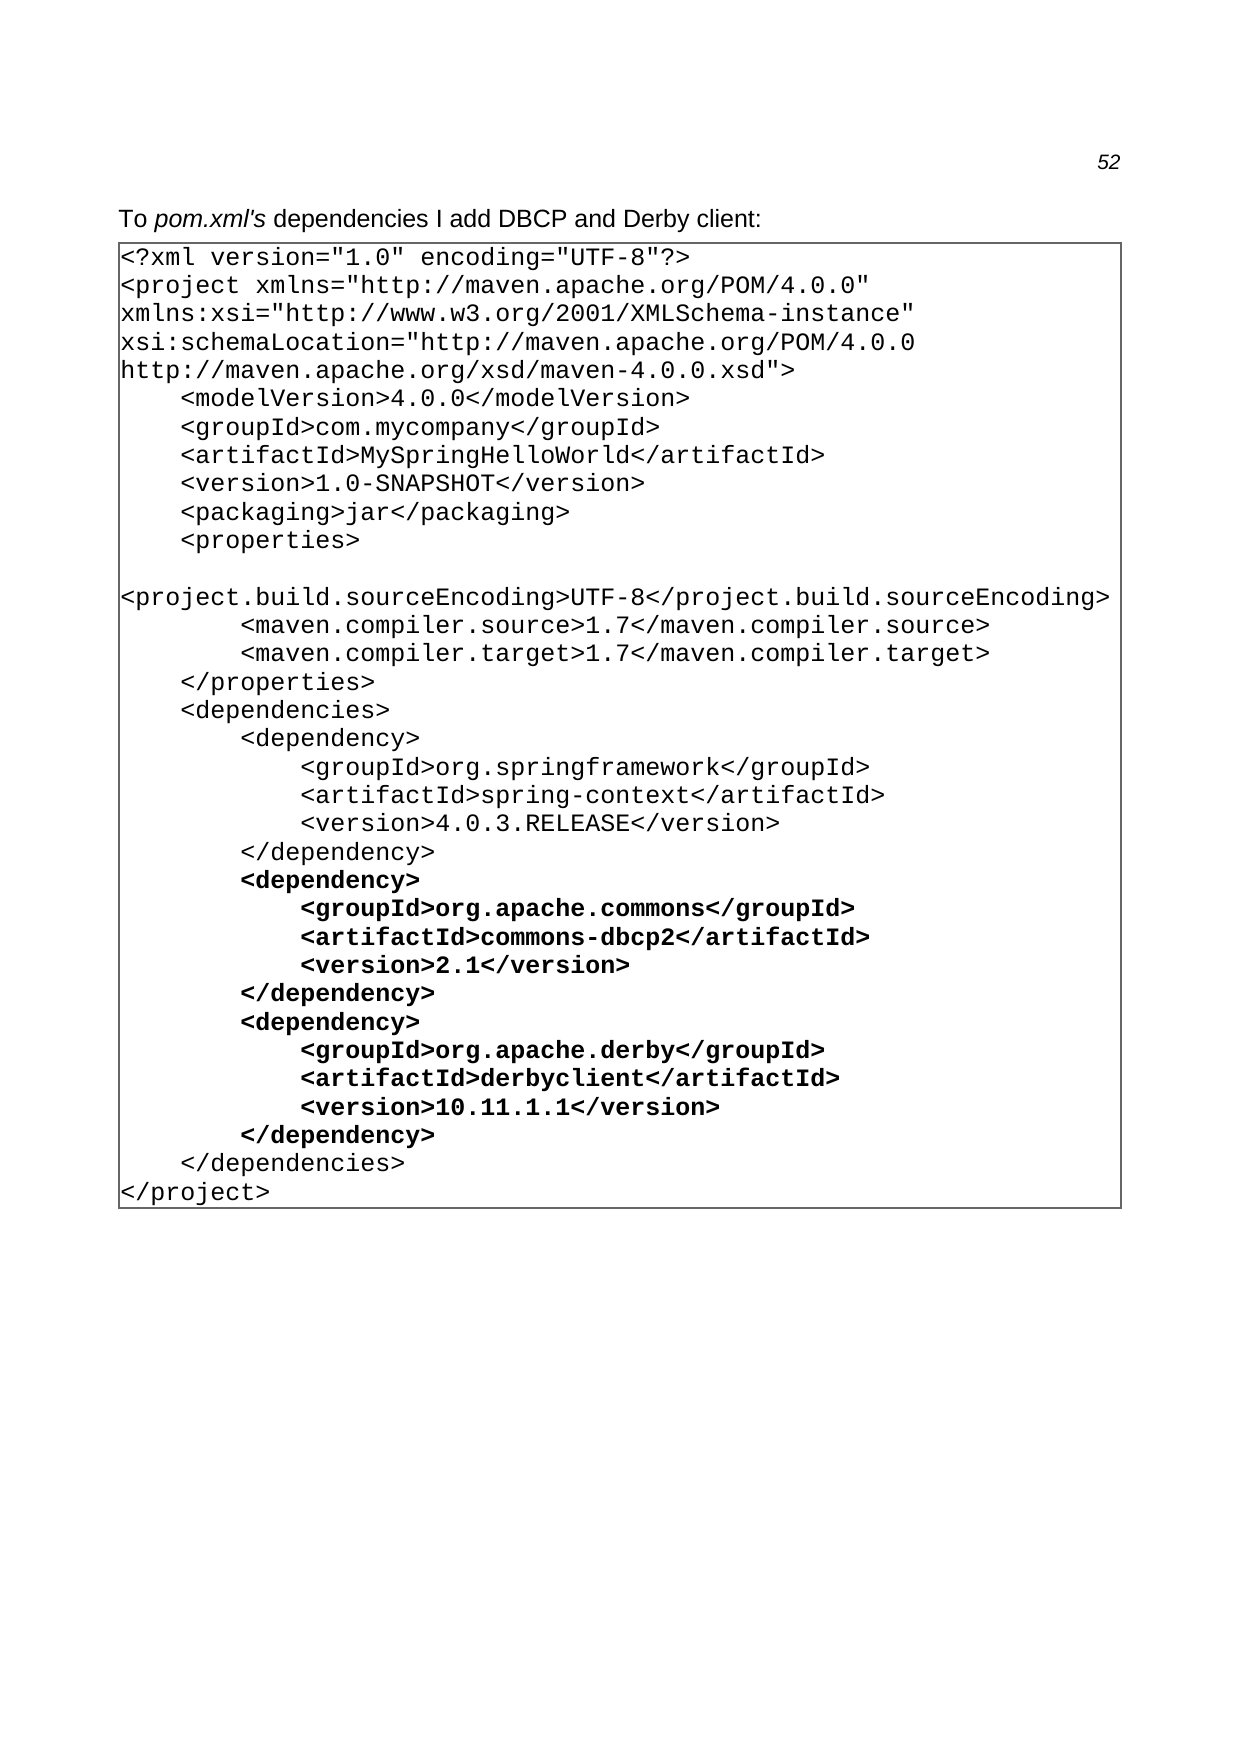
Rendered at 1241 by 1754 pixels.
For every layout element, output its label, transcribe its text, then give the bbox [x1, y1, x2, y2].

text <groupId>org.apache.commons</groupId> [120, 894, 1120, 922]
text <version>10.11.1.1</version> [120, 1092, 1120, 1120]
text <groupId>org.springframework</groupId> [120, 752, 1120, 780]
text <version>4.0.3.RELEASE</version> [120, 809, 1120, 837]
text <groupId>com.mycompany</groupId> [120, 412, 1120, 440]
text </properties> [120, 667, 1120, 695]
text <packaging>jar</packaging> [120, 497, 1120, 525]
text <dependency> [120, 865, 1120, 894]
text <artifactId>commons-dbcp2</artifactId> [120, 922, 1120, 950]
text <maven.compiler.source>1.7</maven.compiler.source> [120, 610, 1120, 639]
text </dependency> [120, 1120, 1120, 1149]
text <?xml version="1.0" encoding="UTF-8"?> [120, 244, 1120, 270]
text <dependency> [120, 724, 1120, 752]
text <artifactId>spring-context</artifactId> [120, 780, 1120, 809]
text <version>2.1</version> [120, 950, 1120, 979]
text </dependency> [120, 979, 1120, 1007]
text <version>1.0-SNAPSHOT</version> [120, 469, 1120, 497]
text </dependency> [120, 837, 1120, 865]
text <artifactId>MySpringHelloWorld</artifactId> [120, 440, 1120, 469]
text <maven.compiler.target>1.7</maven.compiler.target> [120, 639, 1120, 667]
text <dependency> [120, 1007, 1120, 1035]
text To pom.xml's dependencies I add DBCP and Derby client: [118, 205, 1122, 233]
text </dependencies> [120, 1149, 1120, 1177]
text <properties> [120, 525, 1120, 554]
text <project.build.sourceEncoding>UTF-8</project.build.sourceEncoding> [120, 554, 1120, 610]
text <artifactId>derbyclient</artifactId> [120, 1064, 1120, 1092]
text <groupId>org.apache.derby</groupId> [120, 1035, 1120, 1064]
text </project> [120, 1177, 1120, 1207]
text <project xmlns="http://maven.apache.org/POM/4.0.0" xmlns:xsi="http://www.w3.org/2001/XMLSchema-instance" xsi:schemaLocation="http://maven.apache.org/POM/4.0.0 http://maven.apache.org/xsd/maven-4.0.0.xsd"> [120, 270, 1120, 384]
text <dependencies> [120, 695, 1120, 724]
text <modelVersion>4.0.0</modelVersion> [120, 384, 1120, 412]
